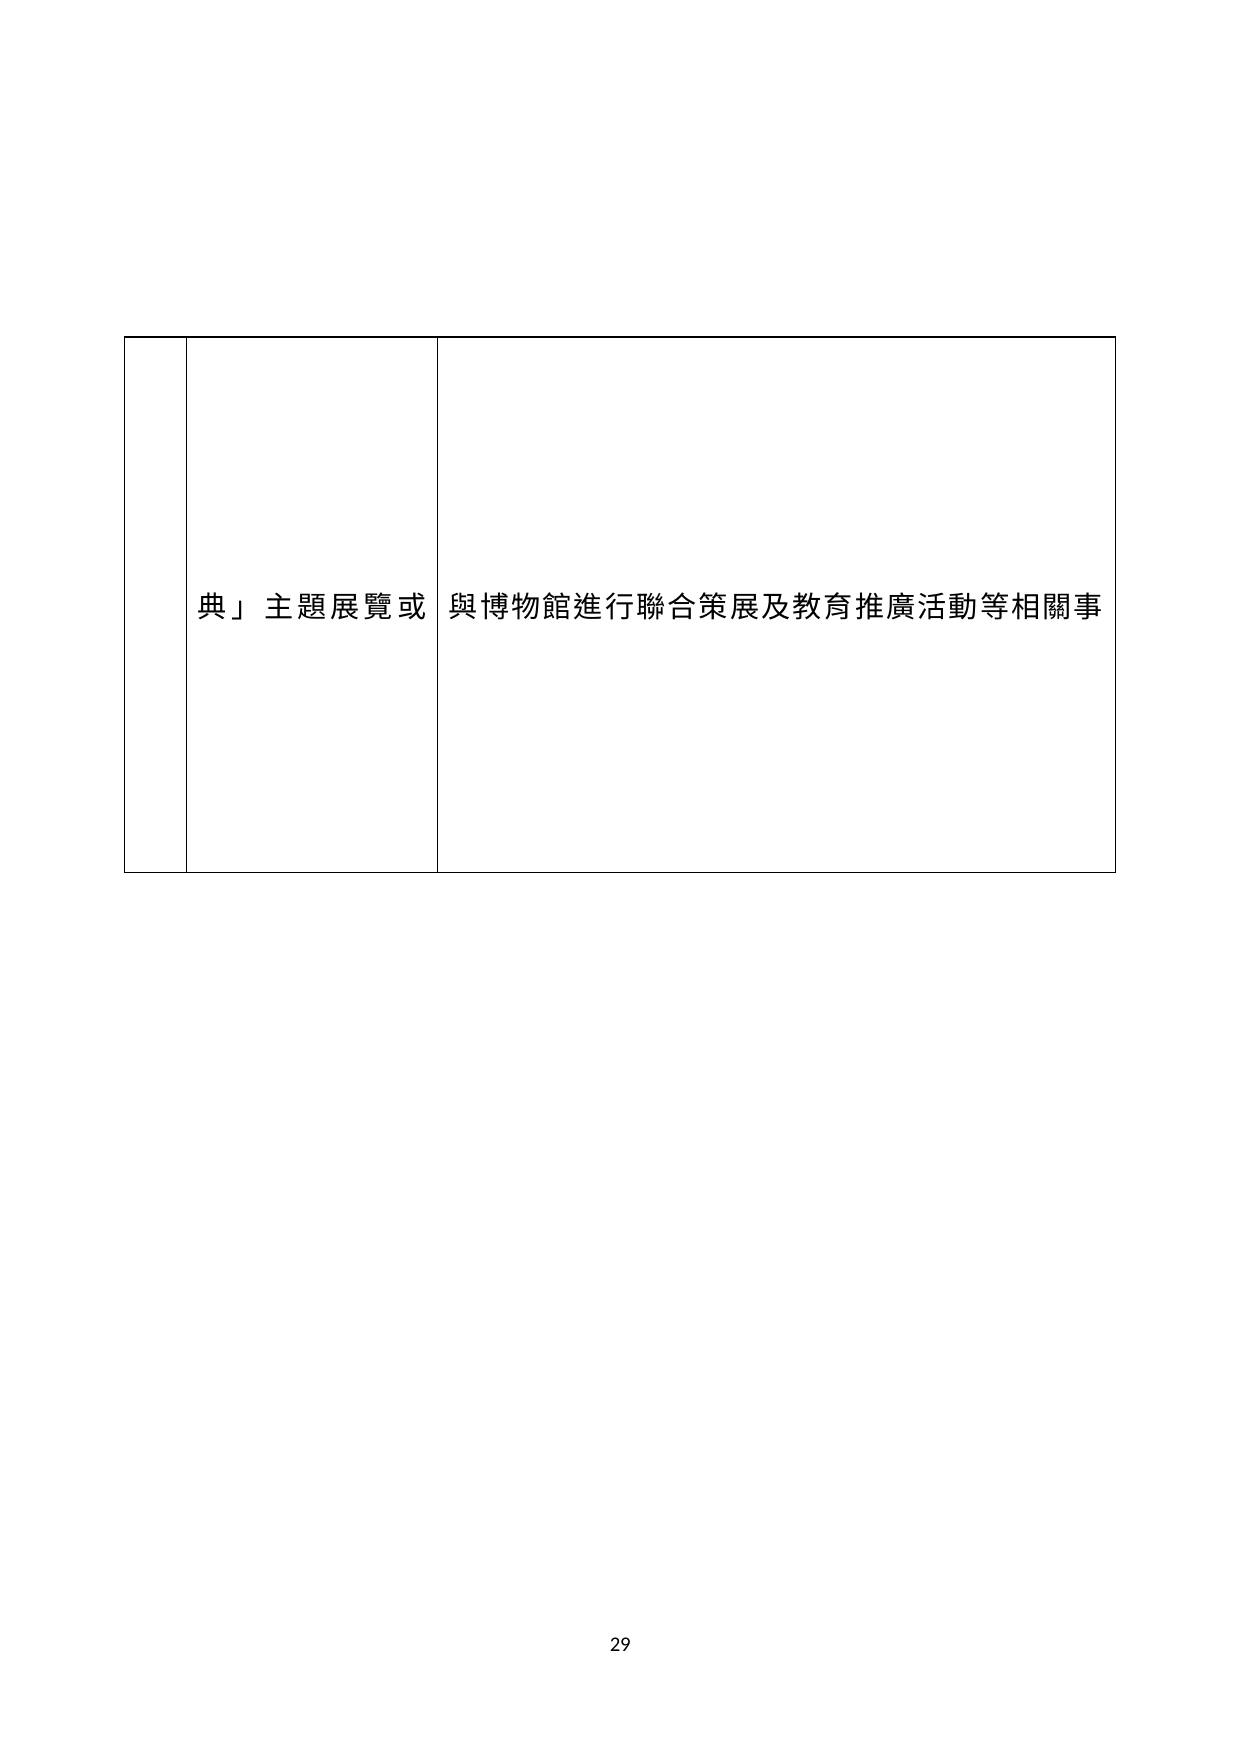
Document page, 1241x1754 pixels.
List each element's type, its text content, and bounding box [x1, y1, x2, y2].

table_cell [125, 338, 186, 872]
table_cell 與博物館進行聯合策展及教育推廣活動等相關事 [438, 338, 1115, 872]
table_cell 典」主題展覽或 [187, 338, 437, 872]
